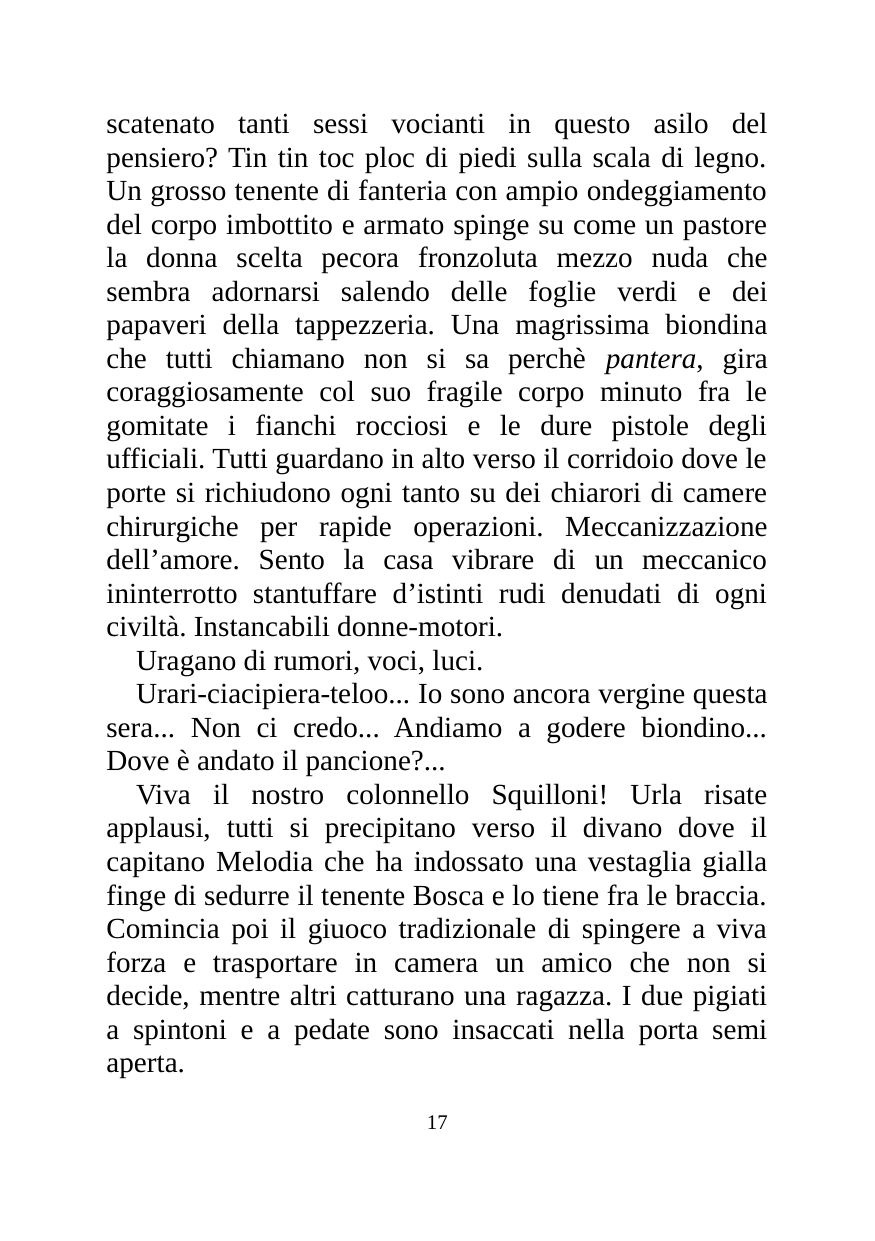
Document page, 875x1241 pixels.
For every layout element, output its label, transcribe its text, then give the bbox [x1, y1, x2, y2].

text Uragano di rumori, voci, luci. [106, 643, 768, 676]
text Viva il nostro colonnello Squilloni! Urla risate applausi, tutti si precipitano verso il divano dove il capitano Melodia che ha indossato una vestaglia gialla finge di sedurre il tenente Bosca e lo tiene fra le braccia. Comincia poi il giuoco tradizionale di spingere a viva forza e trasportare in camera un amico che non si decide, mentre altri catturano una ragazza. I due pigiati a spintoni e a pedate sono insaccati nella porta semi aperta. [106, 777, 768, 1079]
text scatenato tanti sessi vocianti in questo asilo del pensiero? Tin tin toc ploc di piedi sulla scala di legno. Un grosso tenente di fanteria con ampio ondeggiamento del corpo imbottito e armato spinge su come un pastore la donna scelta pecora fronzoluta mezzo nuda che sembra adornarsi salendo delle foglie verdi e dei papaveri della tappezzeria. Una magrissima biondina che tutti chiamano non si sa perchè pantera, gira coraggiosamente col suo fragile corpo minuto fra le gomitate i fianchi rocciosi e le dure pistole degli ufficiali. Tutti guardano in alto verso il corridoio dove le porte si richiudono ogni tanto su dei chiarori di camere chirurgiche per rapide operazioni. Meccanizzazione dell’amore. Sento la casa vibrare di un meccanico ininterrotto stantuffare d’istinti rudi denudati di ogni civiltà. Instancabili donne-motori. [106, 106, 768, 643]
text Urari-ciacipiera-teloo... Io sono ancora vergine questa sera... Non ci credo... Andiamo a godere biondino... Dove è andato il pancione?... [106, 676, 768, 777]
